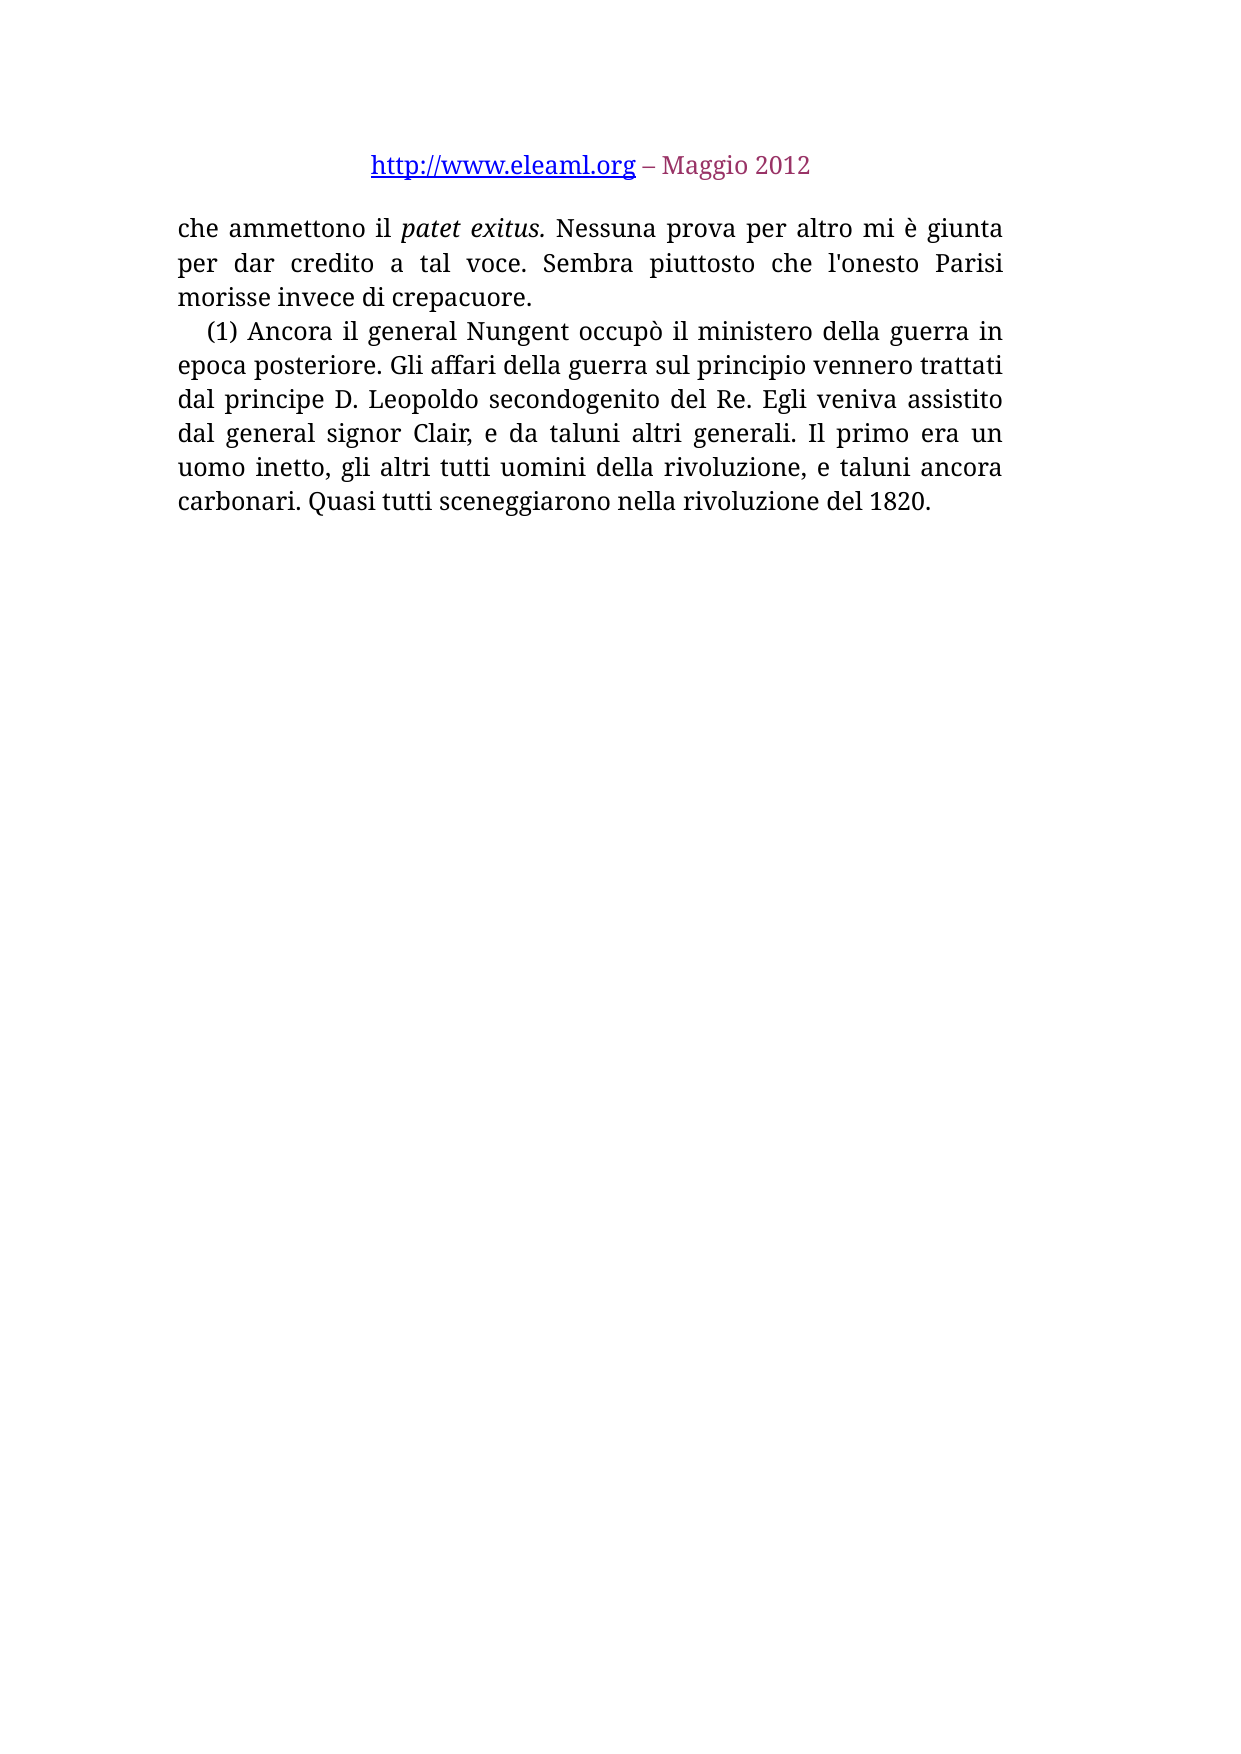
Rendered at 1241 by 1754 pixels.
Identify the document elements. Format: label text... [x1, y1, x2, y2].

text che ammettono il patet exitus. Nessuna prova per altro mi è giunta per dar credito a tal voce. Sembra piuttosto che l'onesto Parisi morisse invece di crepacuore. [177, 211, 1004, 313]
text (1) Ancora il general Nungent occupò il ministero della guerra in epoca posteriore. Gli affari della guerra sul principio vennero trattati dal principe D. Leopoldo secondogenito del Re. Egli veniva assistito dal general signor Clair, e da taluni altri generali. Il primo era un uomo inetto, gli altri tutti uomini della rivoluzione, e taluni ancora carbonari. Quasi tutti sceneggiarono nella rivoluzione del 1820. [177, 313, 1004, 518]
